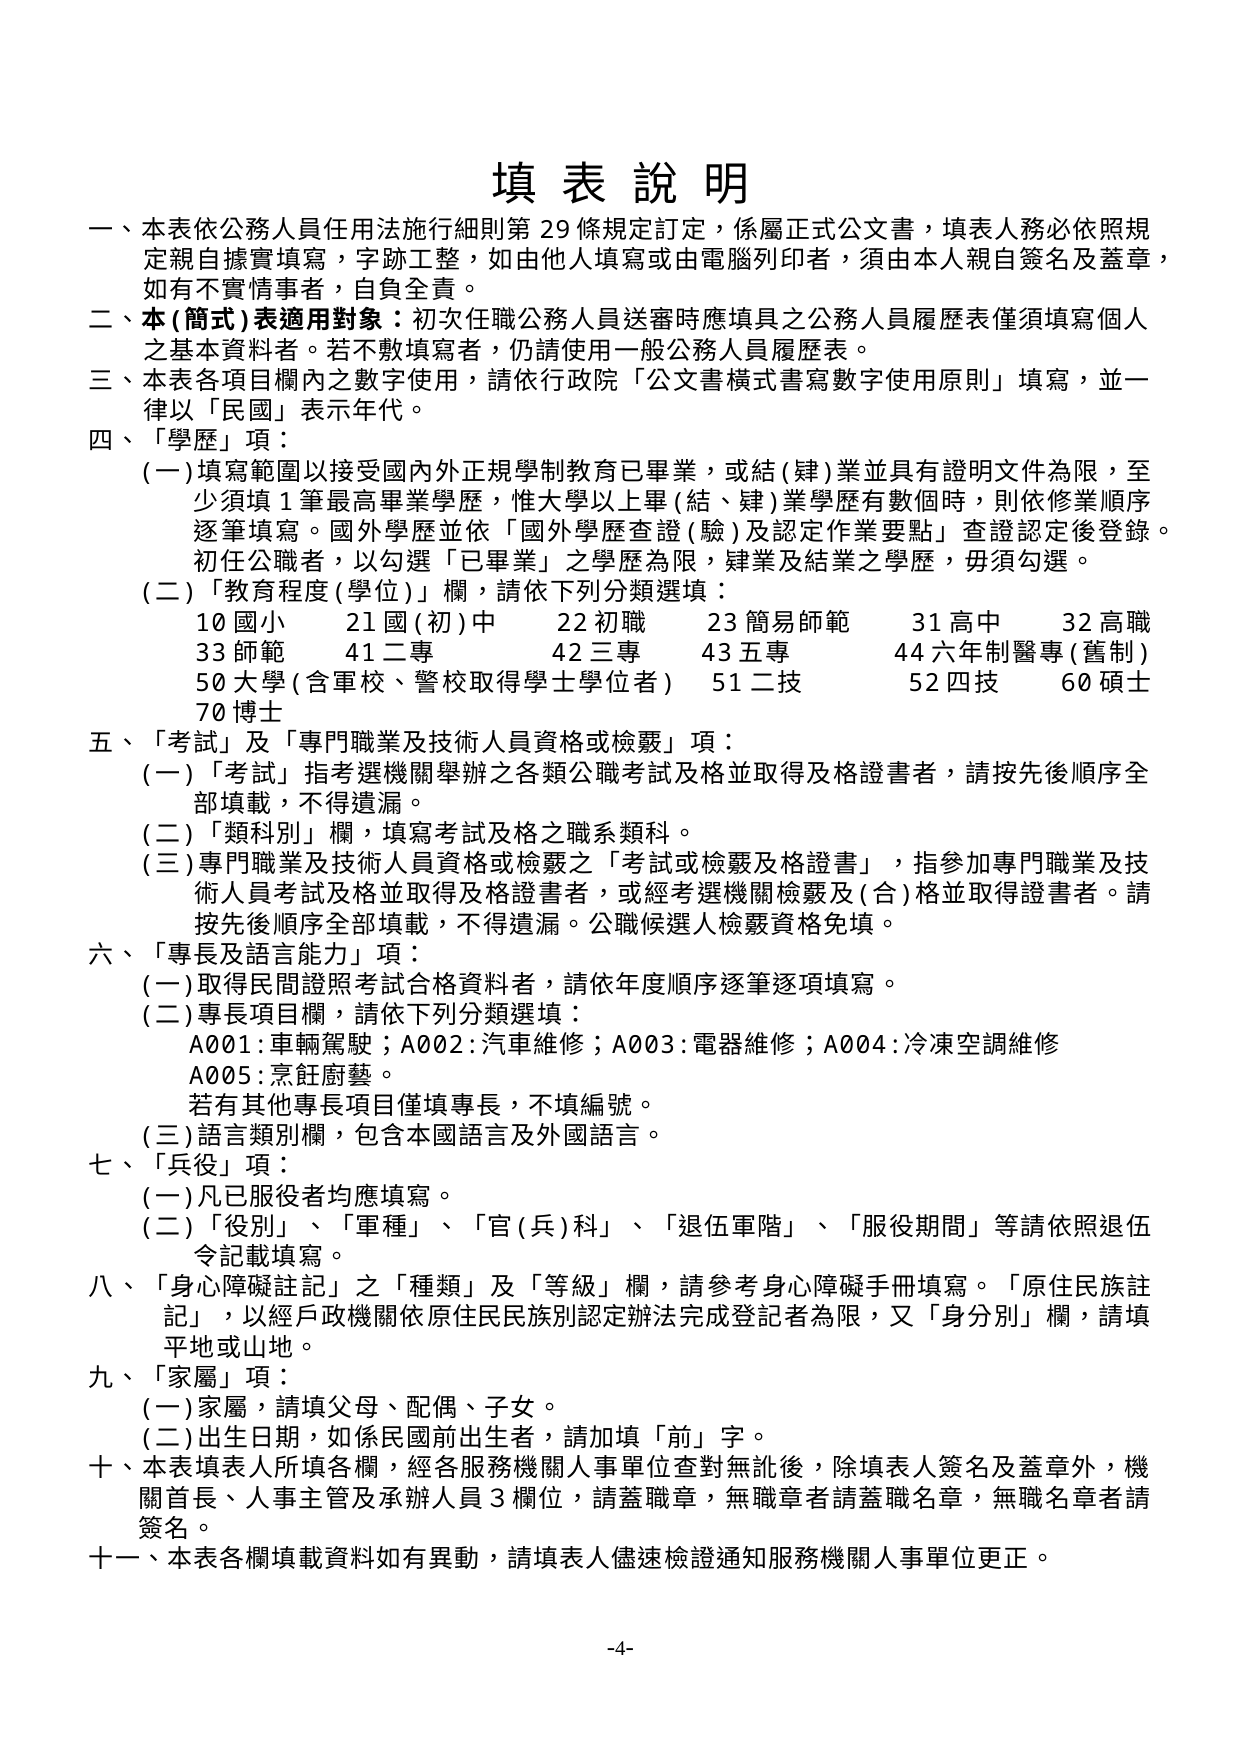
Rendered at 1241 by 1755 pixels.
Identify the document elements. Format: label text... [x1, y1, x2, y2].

text (二)「類科別」欄，填寫考試及格之職系類科。 [139, 818, 1152, 848]
text 九、「家屬」項： [89, 1362, 1152, 1392]
text A001:車輛駕駛；A002:汽車維修；A003:電器維修；A004:冷凍空調維修 [189, 1030, 1152, 1060]
text 六、「專長及語言能力」項： [89, 939, 1152, 969]
text (一)家屬，請填父母、配偶、子女。 [139, 1392, 1152, 1422]
text (三)語言類別欄，包含本國語言及外國語言。 [139, 1120, 1152, 1151]
text 七、「兵役」項： [89, 1151, 1152, 1181]
text (三)專門職業及技術人員資格或檢覈之「考試或檢覈及格證書」，指參加專門職業及技術人員考試及格並取得及格證書者，或經考選機關檢覈及(合)格並取得證書者。請按先後順序全部填載，不得遺漏。公職候選人檢覈資格免填。 [139, 848, 1152, 939]
text 五、「考試」及「專門職業及技術人員資格或檢覈」項： [89, 728, 1152, 758]
text 三、本表各項目欄內之數字使用，請依行政院「公文書橫式書寫數字使用原則」填寫，並一律以「民國」表示年代。 [89, 365, 1152, 426]
text (二)「教育程度(學位)」欄，請依下列分類選填： 10國小 2l國(初)中 22初職 23簡易師範 31高中 32高職 33師範 41二專 42三專 43五專 44六年制醫專(舊制) 50大學(含軍校、警校取得學士學位者) 51二技 52四技 60碩士 70博士 [139, 577, 1152, 728]
text 一、本表依公務人員任用法施行細則第29條規定訂定，係屬正式公文書，填表人務必依照規定親自據實填寫，字跡工整，如由他人填寫或由電腦列印者，須由本人親自簽名及蓋章，如有不實情事者，自負全責。 [89, 214, 1152, 305]
text (二)專長項目欄，請依下列分類選填： [139, 999, 1152, 1030]
text 十、本表填表人所填各欄，經各服務機關人事單位查對無訛後，除填表人簽名及蓋章外，機關首長、人事主管及承辦人員３欄位，請蓋職章，無職章者請蓋職名章，無職名章者請簽名。 [89, 1453, 1152, 1543]
text (一)取得民間證照考試合格資料者，請依年度順序逐筆逐項填寫。 [139, 969, 1152, 999]
text (二)「役別」、「軍種」、「官(兵)科」、「退伍軍階」、「服役期間」等請依照退伍令記載填寫。 [139, 1211, 1152, 1271]
text 二、本(簡式)表適用對象：初次任職公務人員送審時應填具之公務人員履歷表僅須填寫個人之基本資料者。若不敷填寫者，仍請使用一般公務人員履歷表。 [89, 305, 1152, 365]
text 十一、本表各欄填載資料如有異動，請填表人儘速檢證通知服務機關人事單位更正。 [89, 1543, 1152, 1573]
text (二)出生日期，如係民國前出生者，請加填「前」字。 [139, 1422, 1152, 1453]
text 四、「學歷」項： [89, 426, 1152, 456]
text (一)填寫範圍以接受國內外正規學制教育已畢業，或結(肄)業並具有證明文件為限，至少須填1筆最高畢業學歷，惟大學以上畢(結、肄)業學歷有數個時，則依修業順序逐筆填寫。國外學歷並依「國外學歷查證(驗)及認定作業要點」查證認定後登錄。初任公職者，以勾選「已畢業」之學歷為限，肄業及結業之學歷，毋須勾選。 [139, 456, 1152, 577]
text 八、「身心障礙註記」之「種類」及「等級」欄，請參考身心障礙手冊填寫。「原住民族註記」，以經戶政機關依原住民民族別認定辦法完成登記者為限，又「身分別」欄，請填平地或山地。 [89, 1271, 1152, 1362]
text 若有其他專長項目僅填專長，不填編號。 [89, 1090, 1152, 1120]
text (一)凡已服役者均應填寫。 [139, 1181, 1152, 1211]
text A005:烹飪廚藝。 [89, 1060, 1152, 1090]
text (一)「考試」指考選機關舉辦之各類公職考試及格並取得及格證書者，請按先後順序全部填載，不得遺漏。 [139, 758, 1152, 818]
text 填 表 說 明 [89, 148, 1152, 214]
